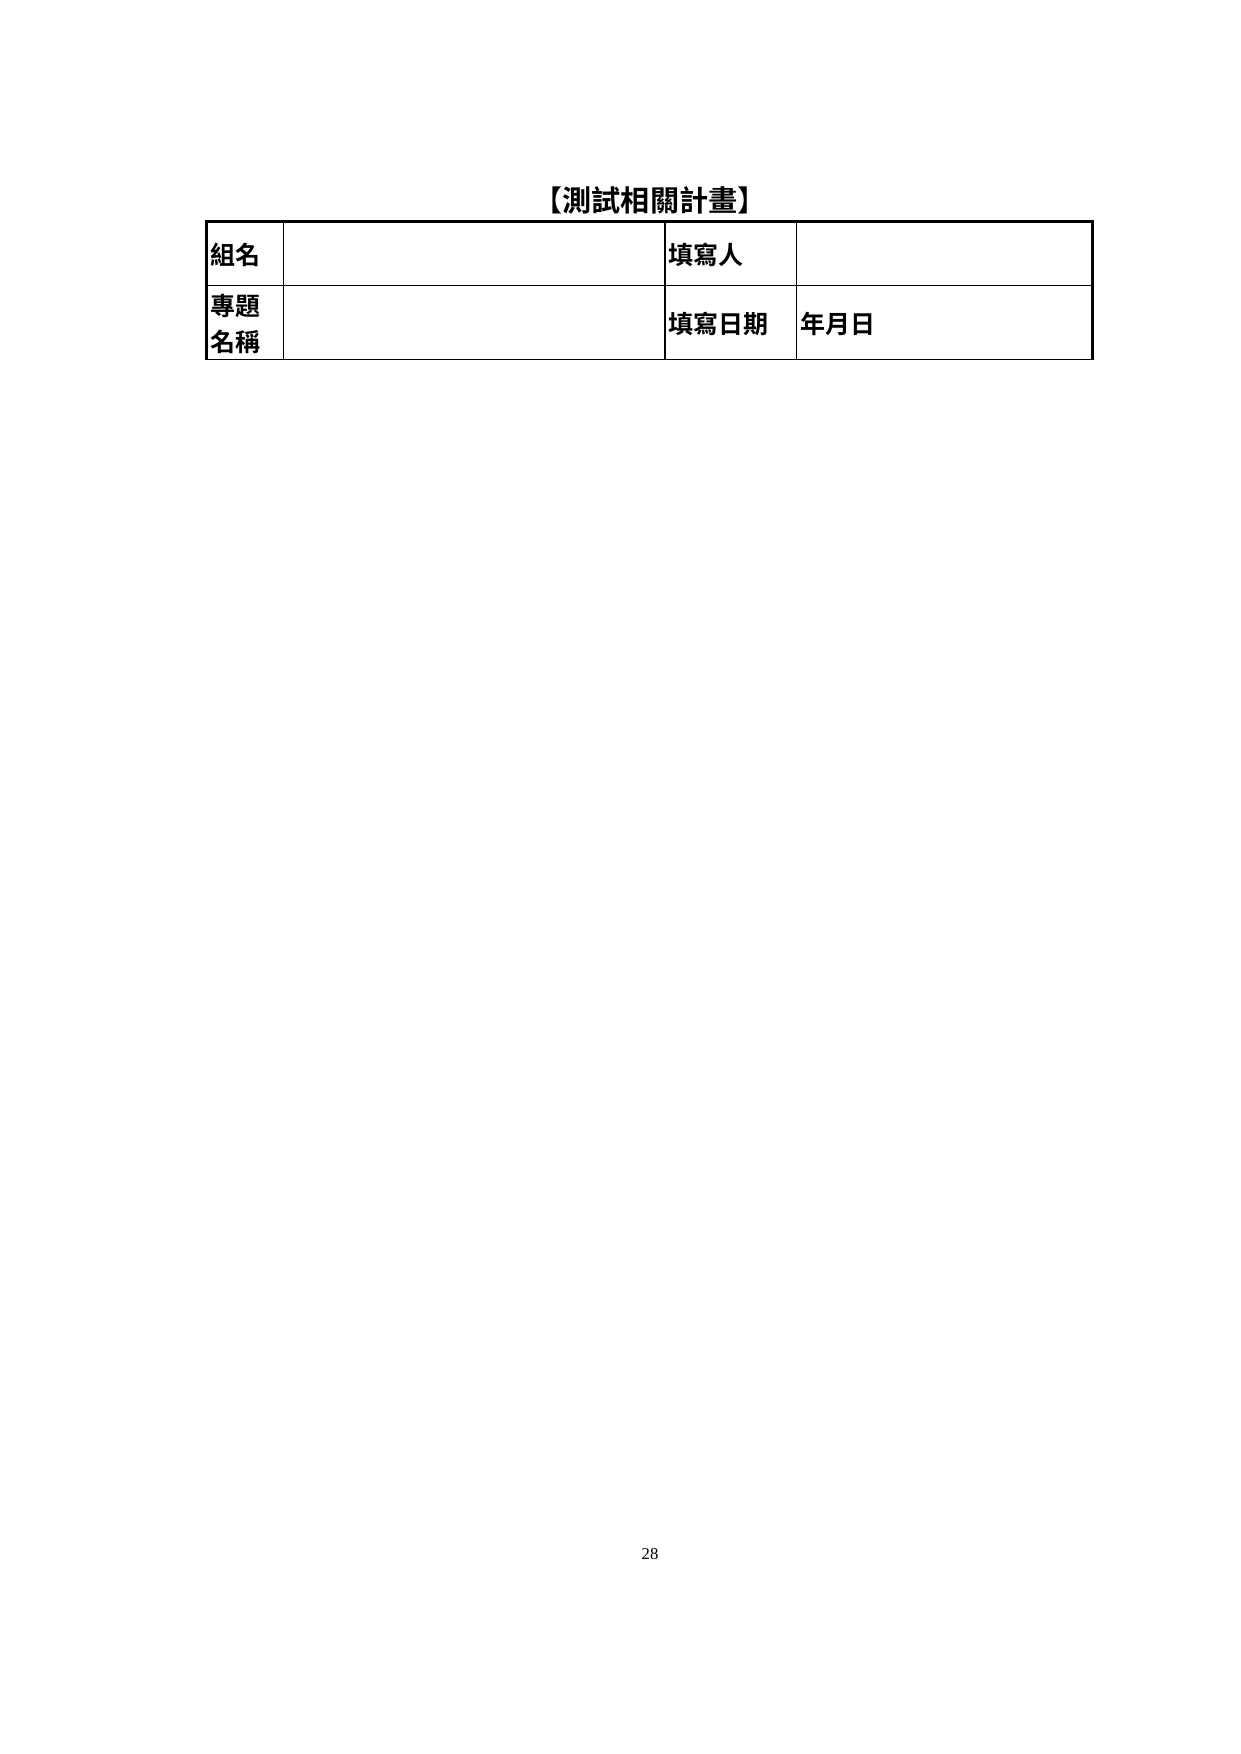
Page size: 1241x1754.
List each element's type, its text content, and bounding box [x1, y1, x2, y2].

table_header [284, 223, 664, 285]
table_cell 年月日 [797, 286, 1091, 358]
table_header 組名 [208, 223, 283, 285]
table_cell 填寫日期 [666, 286, 796, 358]
table_header 填寫人 [666, 223, 796, 285]
table_header [797, 223, 1091, 285]
table_cell 專題名稱 [208, 286, 283, 358]
text 【測試相關計畫】 [207, 177, 1092, 219]
table_cell [284, 286, 664, 358]
